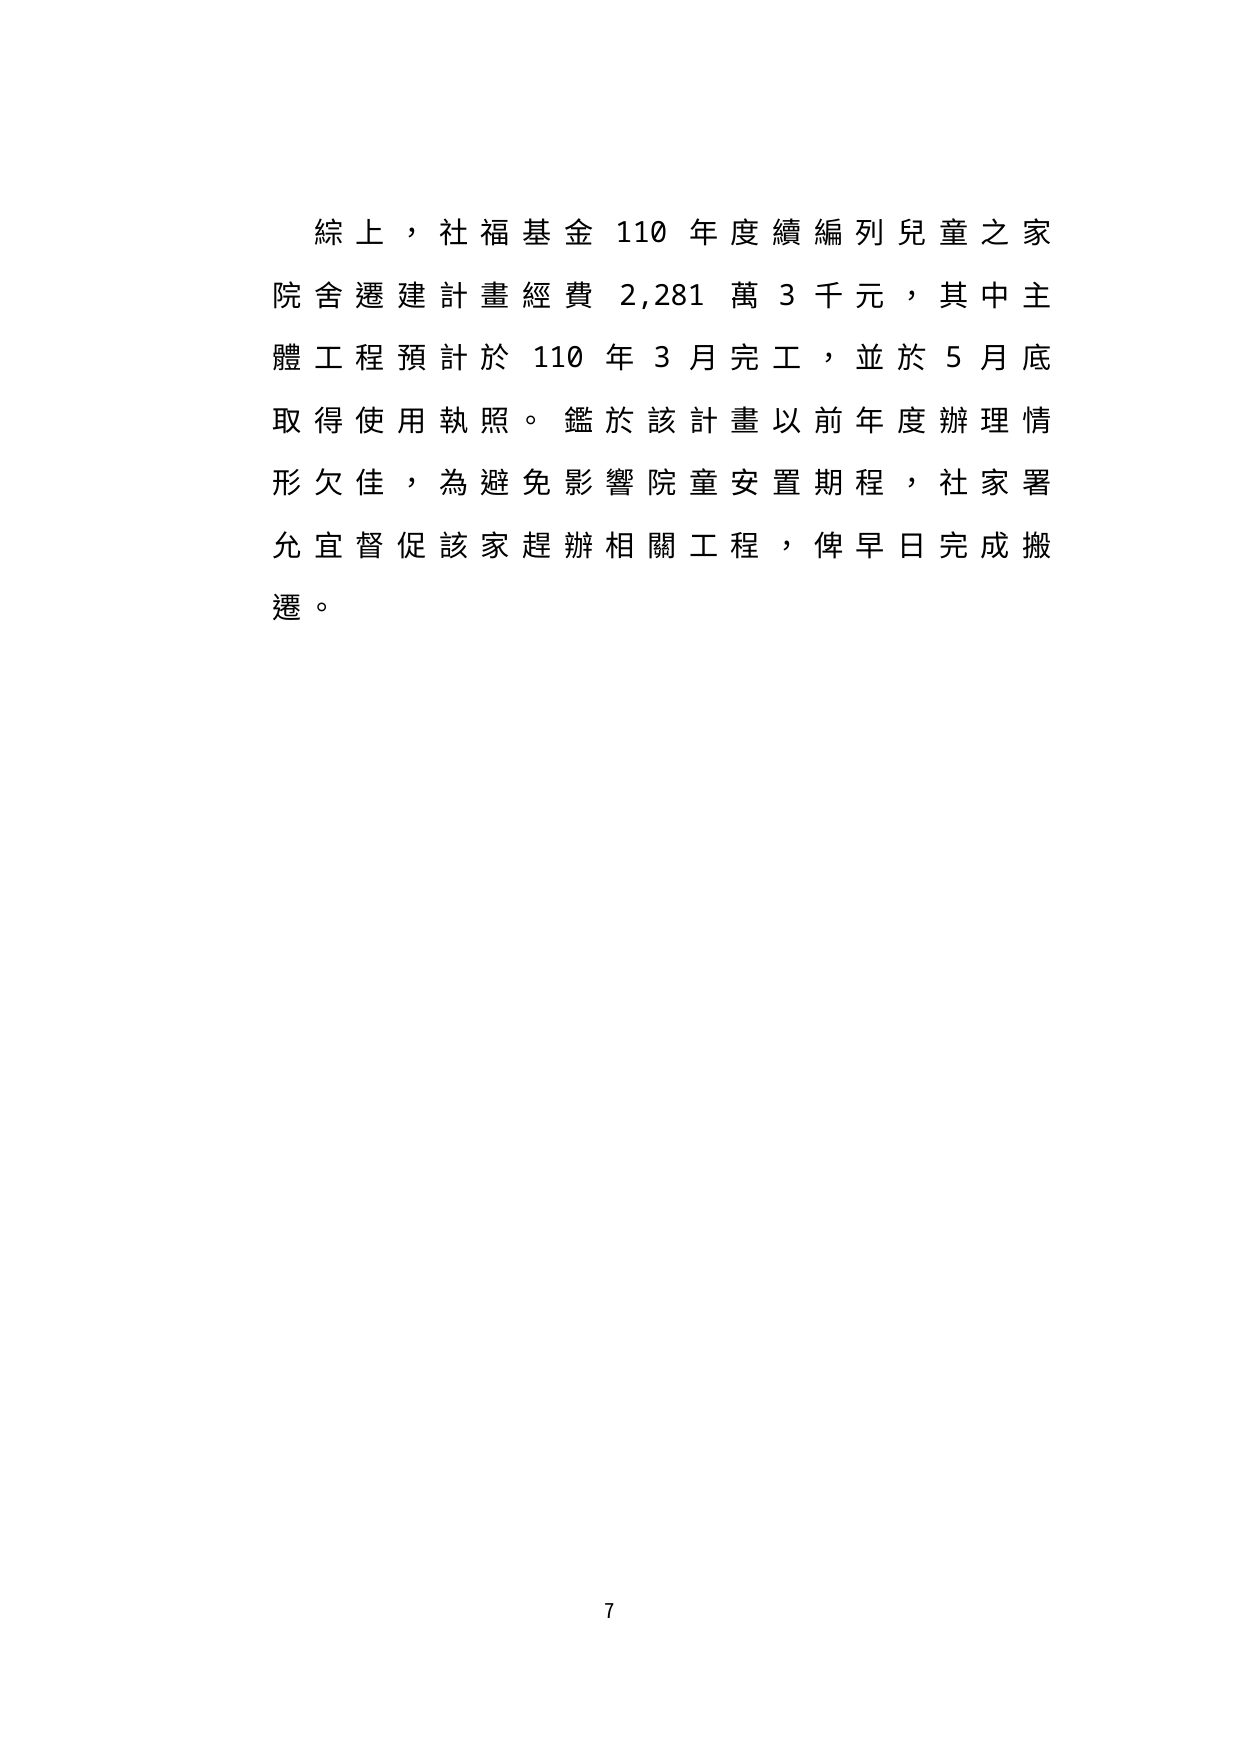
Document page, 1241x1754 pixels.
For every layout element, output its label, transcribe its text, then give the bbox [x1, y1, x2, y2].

text 綜上，社福基金110年度續編列兒童之家院舍遷建計畫經費2,281萬3千元，其中主體工程預計於110年3月完工，並於5月底取得使用執照。鑑於該計畫以前年度辦理情形欠佳，為避免影響院童安置期程，社家署允宜督促該家趕辦相關工程，俾早日完成搬遷。 [242, 189, 1058, 627]
